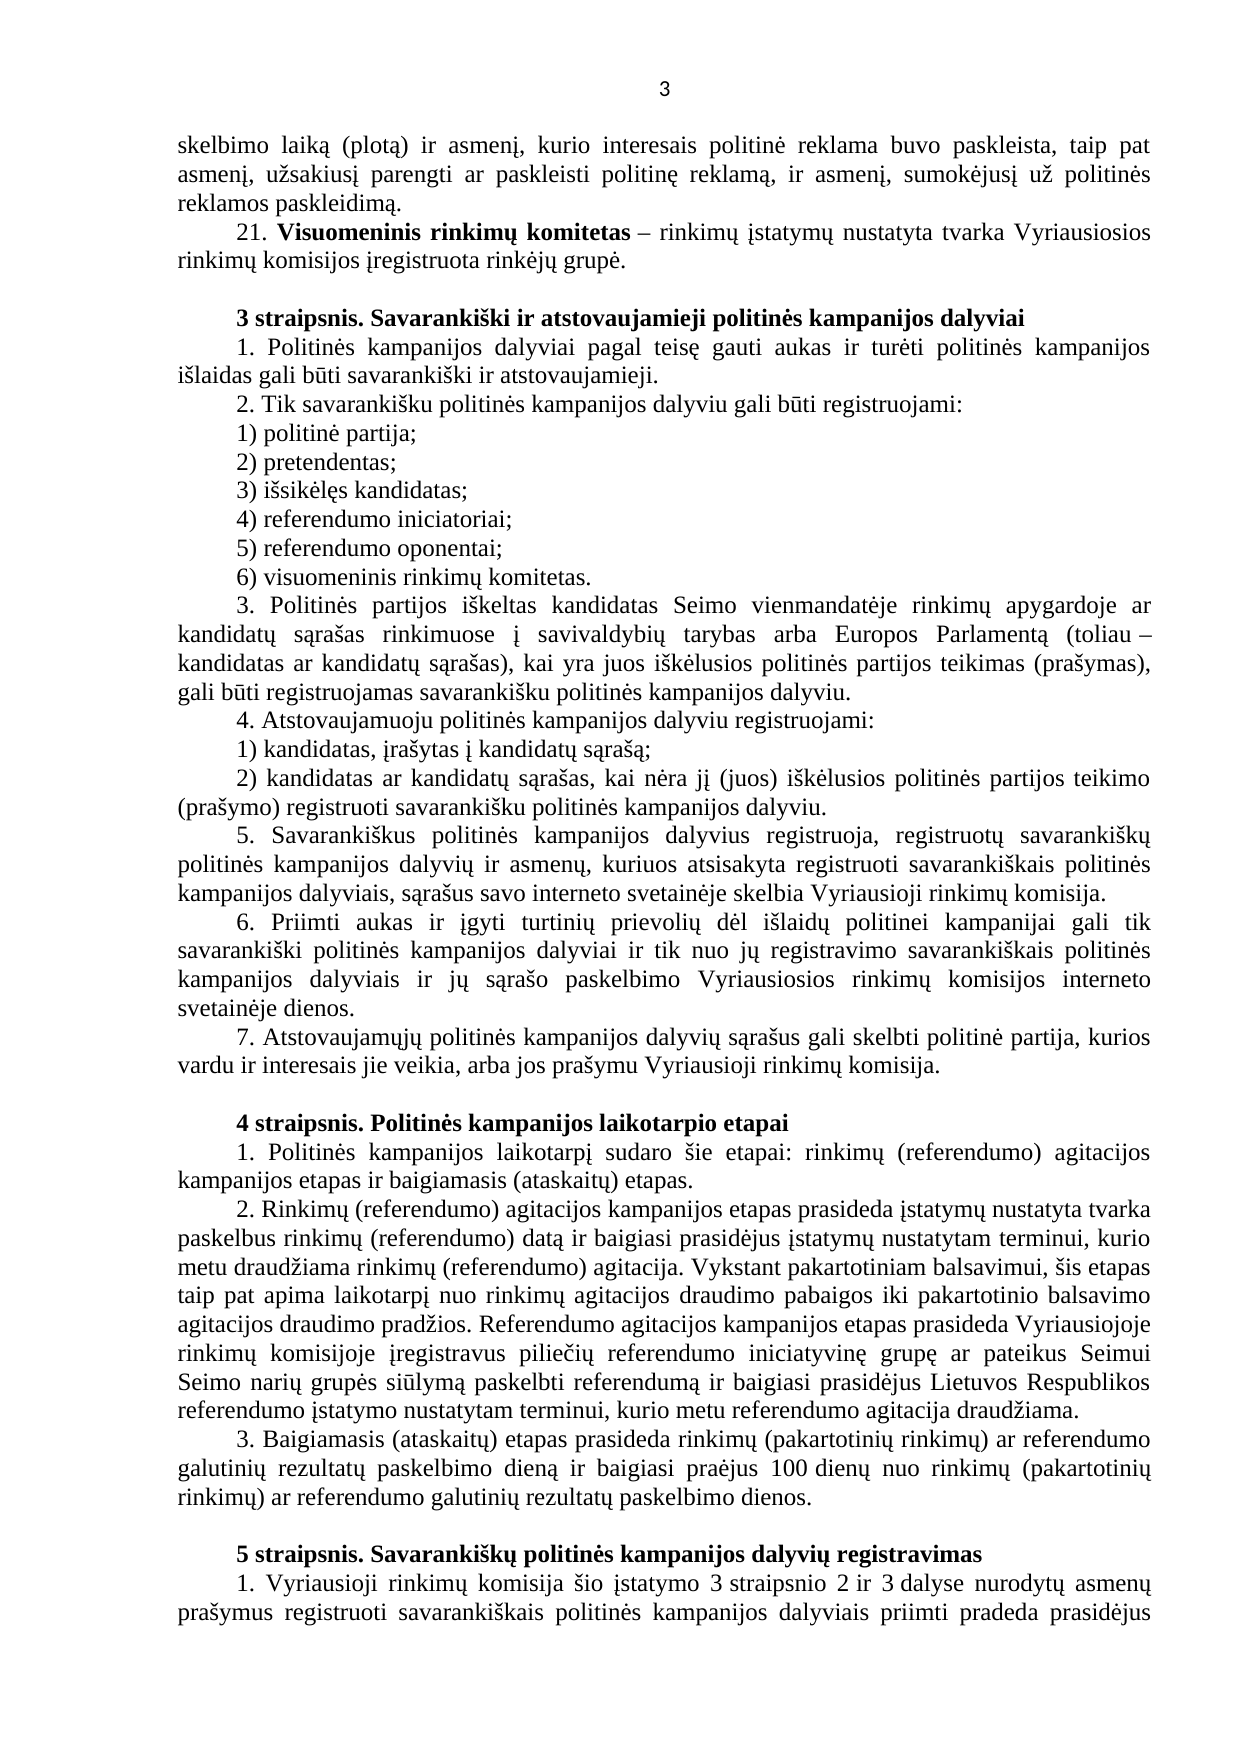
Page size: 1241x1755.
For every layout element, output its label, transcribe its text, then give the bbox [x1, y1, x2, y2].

text 1. Politinės kampanijos dalyviai pagal teisę gauti aukas ir turėti politinės kampanijos išlaidas gali būti savarankiški ir atstovaujamieji. [177, 332, 1152, 389]
text 5. Savarankiškus politinės kampanijos dalyvius registruoja, registruotų savarankiškų politinės kampanijos dalyvių ir asmenų, kuriuos atsisakyta registruoti savarankiškais politinės kampanijos dalyviais, sąrašus savo interneto svetainėje skelbia Vyriausioji rinkimų komisija. [177, 821, 1152, 907]
text 4 straipsnis. Politinės kampanijos laikotarpio etapai [177, 1108, 1152, 1137]
text 21. Visuomeninis rinkimų komitetas – rinkimų įstatymų nustatyta tvarka Vyriausiosios rinkimų komisijos įregistruota rinkėjų grupė. [177, 217, 1152, 274]
text 6) visuomeninis rinkimų komitetas. [177, 562, 1152, 591]
text 3. Politinės partijos iškeltas kandidatas Seimo vienmandatėje rinkimų apygardoje ar kandidatų sąrašas rinkimuose į savivaldybių tarybas arba Europos Parlamentą (toliau – kandidatas ar kandidatų sąrašas), kai yra juos iškėlusios politinės partijos teikimas (prašymas), gali būti registruojamas savarankišku politinės kampanijos dalyviu. [177, 591, 1152, 706]
text 1) kandidatas, įrašytas į kandidatų sąrašą; [177, 734, 1152, 763]
text 1) politinė partija; [177, 418, 1152, 447]
text 5) referendumo oponentai; [177, 533, 1152, 562]
text 3. Baigiamasis (ataskaitų) etapas prasideda rinkimų (pakartotinių rinkimų) ar referendumo galutinių rezultatų paskelbimo dieną ir baigiasi praėjus 100 dienų nuo rinkimų (pakartotinių rinkimų) ar referendumo galutinių rezultatų paskelbimo dienos. [177, 1424, 1152, 1511]
text 4) referendumo iniciatoriai; [177, 504, 1152, 533]
text 5 straipsnis. Savarankiškų politinės kampanijos dalyvių registravimas [177, 1539, 1152, 1568]
text 1. Politinės kampanijos laikotarpį sudaro šie etapai: rinkimų (referendumo) agitacijos kampanijos etapas ir baigiamasis (ataskaitų) etapas. [177, 1137, 1152, 1194]
text 3) išsikėlęs kandidatas; [177, 476, 1152, 504]
text 7. Atstovaujamųjų politinės kampanijos dalyvių sąrašus gali skelbti politinė partija, kurios vardu ir interesais jie veikia, arba jos prašymu Vyriausioji rinkimų komisija. [177, 1022, 1152, 1079]
text 6. Priimti aukas ir įgyti turtinių prievolių dėl išlaidų politinei kampanijai gali tik savarankiški politinės kampanijos dalyviai ir tik nuo jų registravimo savarankiškais politinės kampanijos dalyviais ir jų sąrašo paskelbimo Vyriausiosios rinkimų komisijos interneto svetainėje dienos. [177, 907, 1152, 1022]
text 2) pretendentas; [177, 447, 1152, 476]
text skelbimo laiką (plotą) ir asmenį, kurio interesais politinė reklama buvo paskleista, taip pat asmenį, užsakiusį parengti ar paskleisti politinę reklamą, ir asmenį, sumokėjusį už politinės reklamos paskleidimą. [177, 131, 1152, 217]
text 4. Atstovaujamuoju politinės kampanijos dalyviu registruojami: [177, 706, 1152, 734]
text 2) kandidatas ar kandidatų sąrašas, kai nėra jį (juos) iškėlusios politinės partijos teikimo (prašymo) registruoti savarankišku politinės kampanijos dalyviu. [177, 763, 1152, 821]
text 3 straipsnis. Savarankiški ir atstovaujamieji politinės kampanijos dalyviai [177, 303, 1152, 332]
text 2. Rinkimų (referendumo) agitacijos kampanijos etapas prasideda įstatymų nustatyta tvarka paskelbus rinkimų (referendumo) datą ir baigiasi prasidėjus įstatymų nustatytam terminui, kurio metu draudžiama rinkimų (referendumo) agitacija. Vykstant pakartotiniam balsavimui, šis etapas taip pat apima laikotarpį nuo rinkimų agitacijos draudimo pabaigos iki pakartotinio balsavimo agitacijos draudimo pradžios. Referendumo agitacijos kampanijos etapas prasideda Vyriausiojoje rinkimų komisijoje įregistravus piliečių referendumo iniciatyvinę grupę ar pateikus Seimui Seimo narių grupės siūlymą paskelbti referendumą ir baigiasi prasidėjus Lietuvos Respublikos referendumo įstatymo nustatytam terminui, kurio metu referendumo agitacija draudžiama. [177, 1194, 1152, 1424]
text 2. Tik savarankišku politinės kampanijos dalyviu gali būti registruojami: [177, 389, 1152, 418]
text 1. Vyriausioji rinkimų komisija šio įstatymo 3 straipsnio 2 ir 3 dalyse nurodytų asmenų prašymus registruoti savarankiškais politinės kampanijos dalyviais priimti pradeda prasidėjus [177, 1568, 1152, 1626]
